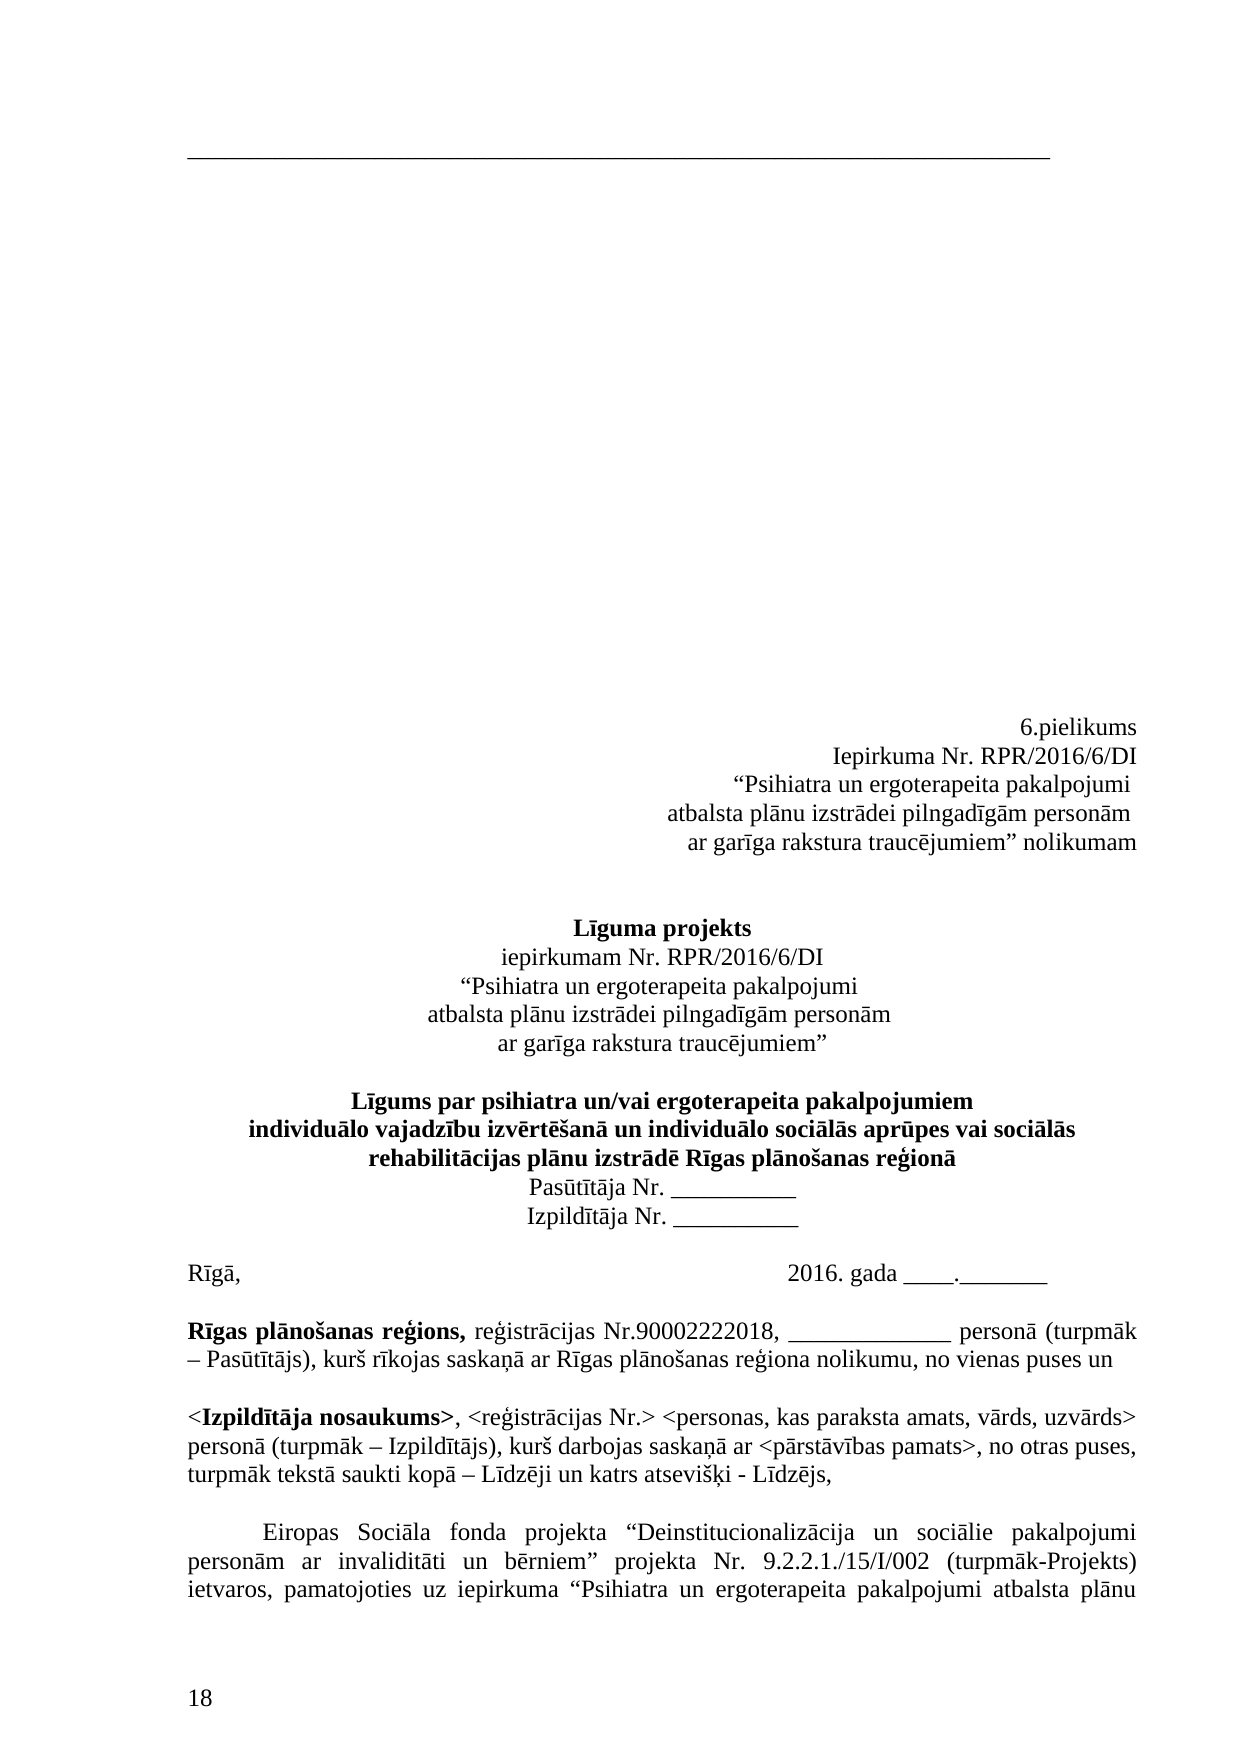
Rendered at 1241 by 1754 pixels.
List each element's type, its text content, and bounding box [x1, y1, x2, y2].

text <Izpildītāja nosaukums>, <reģistrācijas Nr.> <personas, kas paraksta amats, vārds, uzvārds> personā (turpmāk – Izpildītājs), kurš darbojas saskaņā ar <pārstāvības pamats>, no otras puses, turpmāk tekstā saukti kopā – Līdzēji un katrs atsevišķi - Līdzējs, [187, 1402, 1137, 1488]
subtitle Rīgā, 2016. gada ____._______ [187, 1258, 1137, 1287]
text Rīgas plānošanas reģions, reģistrācijas Nr.90002222018, _____________ personā (turpmāk – Pasūtītājs), kurš rīkojas saskaņā ar Rīgas plānošanas reģiona nolikumu, no vienas puses un [187, 1316, 1137, 1373]
text individuālo vajadzību izvērtēšanā un individuālo sociālās aprūpes vai sociālās rehabilitācijas plānu izstrādē Rīgas plānošanas reģionā [187, 1114, 1137, 1172]
text iepirkumam Nr. RPR/2016/6/DI [187, 942, 1137, 971]
text atbalsta plānu izstrādei pilngadīgām personām [187, 798, 1137, 827]
text atbalsta plānu izstrādei pilngadīgām personām [187, 999, 1137, 1028]
text ar garīga rakstura traucējumiem” nolikumam [187, 827, 1137, 856]
text Iepirkuma Nr. RPR/2016/6/DI [187, 741, 1137, 769]
text Līgums par psihiatra un/vai ergoterapeita pakalpojumiem [187, 1086, 1137, 1114]
text “Psihiatra un ergoterapeita pakalpojumi [187, 769, 1137, 798]
text Eiropas Sociāla fonda projekta “Deinstitucionalizācija un sociālie pakalpojumi personām ar invaliditāti un bērniem” projekta Nr. 9.2.2.1./15/I/002 (turpmāk-Projekts) ietvaros, pamatojoties uz iepirkuma “Psihiatra un ergoterapeita pakalpojumi atbalsta plānu [187, 1517, 1137, 1603]
text Līguma projekts [187, 913, 1137, 942]
text _____________________________________________________________________ [187, 133, 1137, 162]
text Pasūtītāja Nr. __________ [187, 1172, 1137, 1201]
text Izpildītāja Nr. __________ [187, 1201, 1137, 1229]
text “Psihiatra un ergoterapeita pakalpojumi [187, 971, 1137, 999]
text ar garīga rakstura traucējumiem” [187, 1028, 1137, 1057]
text 6.pielikums [187, 712, 1137, 741]
